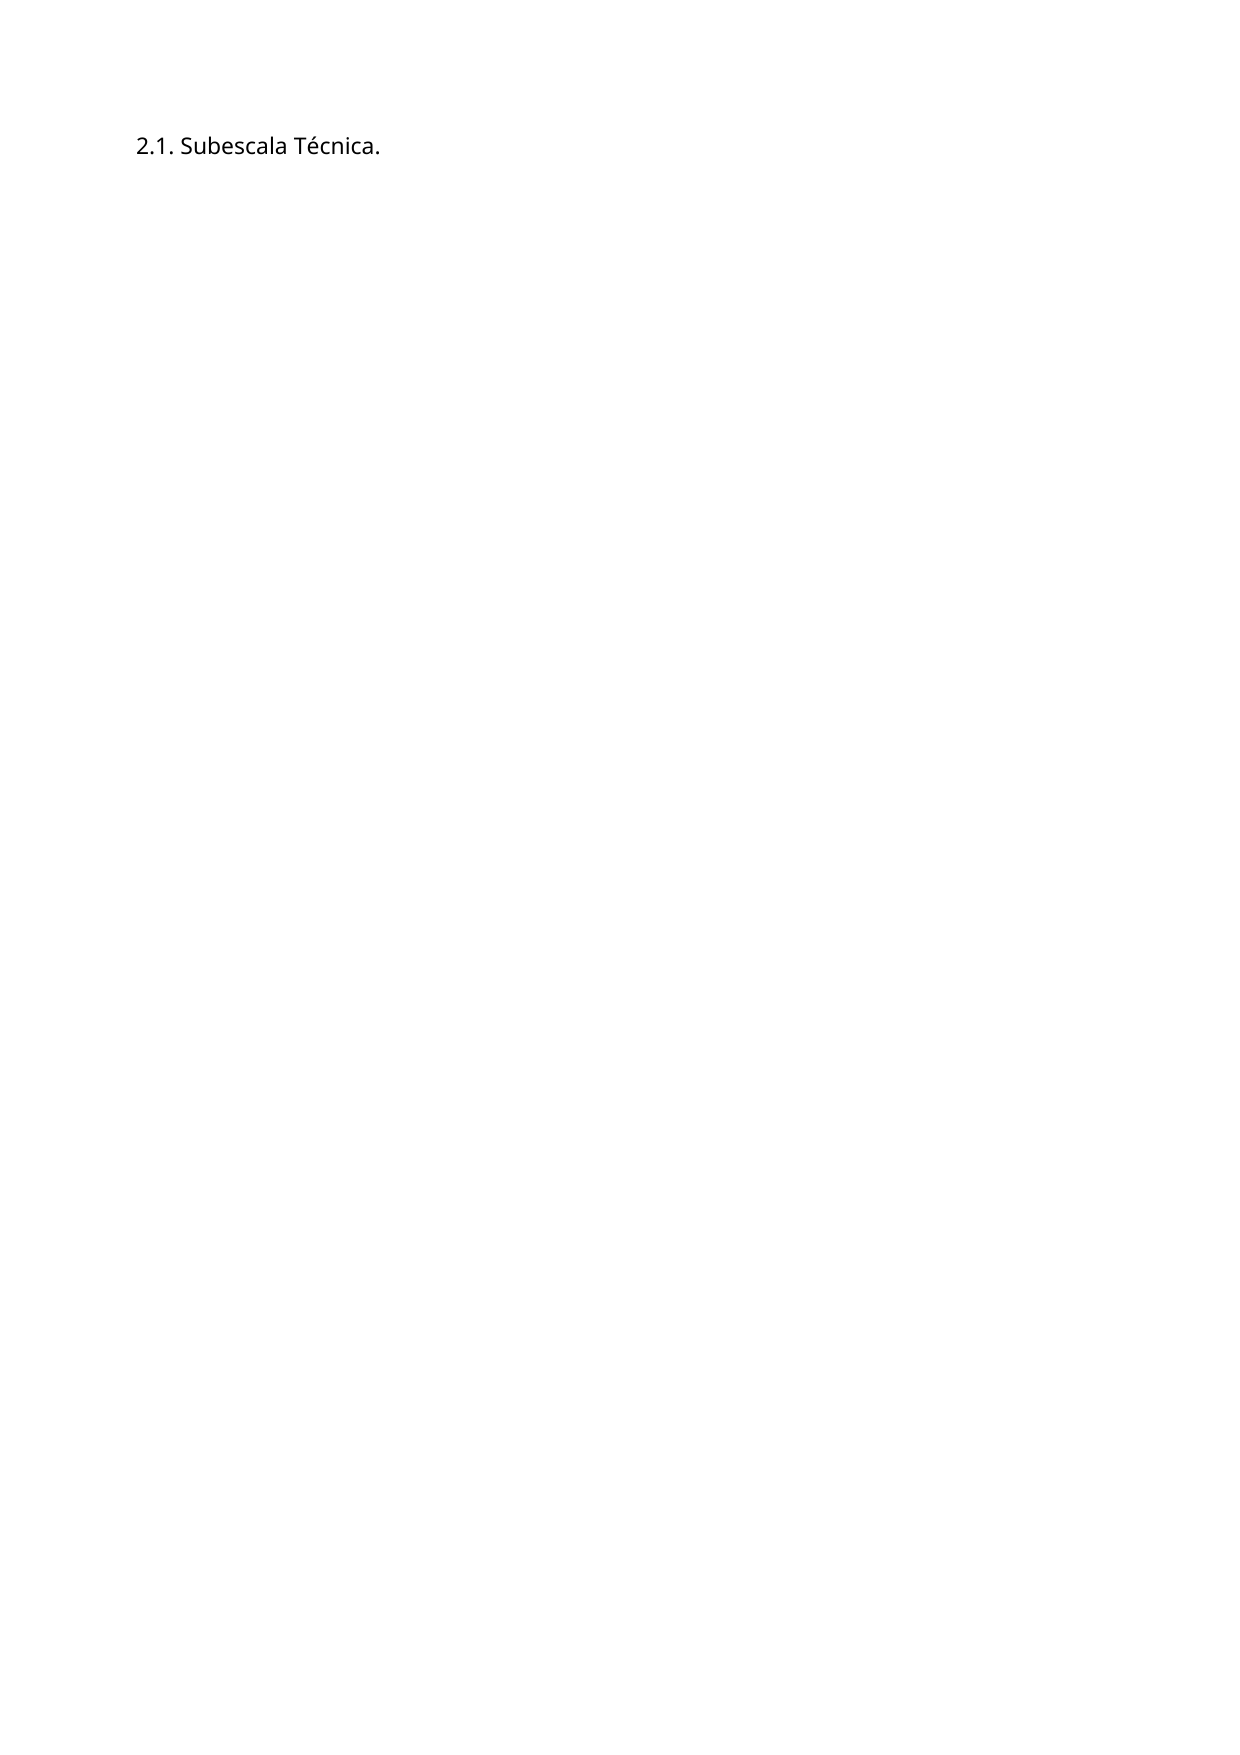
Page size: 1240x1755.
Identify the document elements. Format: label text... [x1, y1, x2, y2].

text 2.1. Subescala Técnica. [136, 133, 1229, 160]
